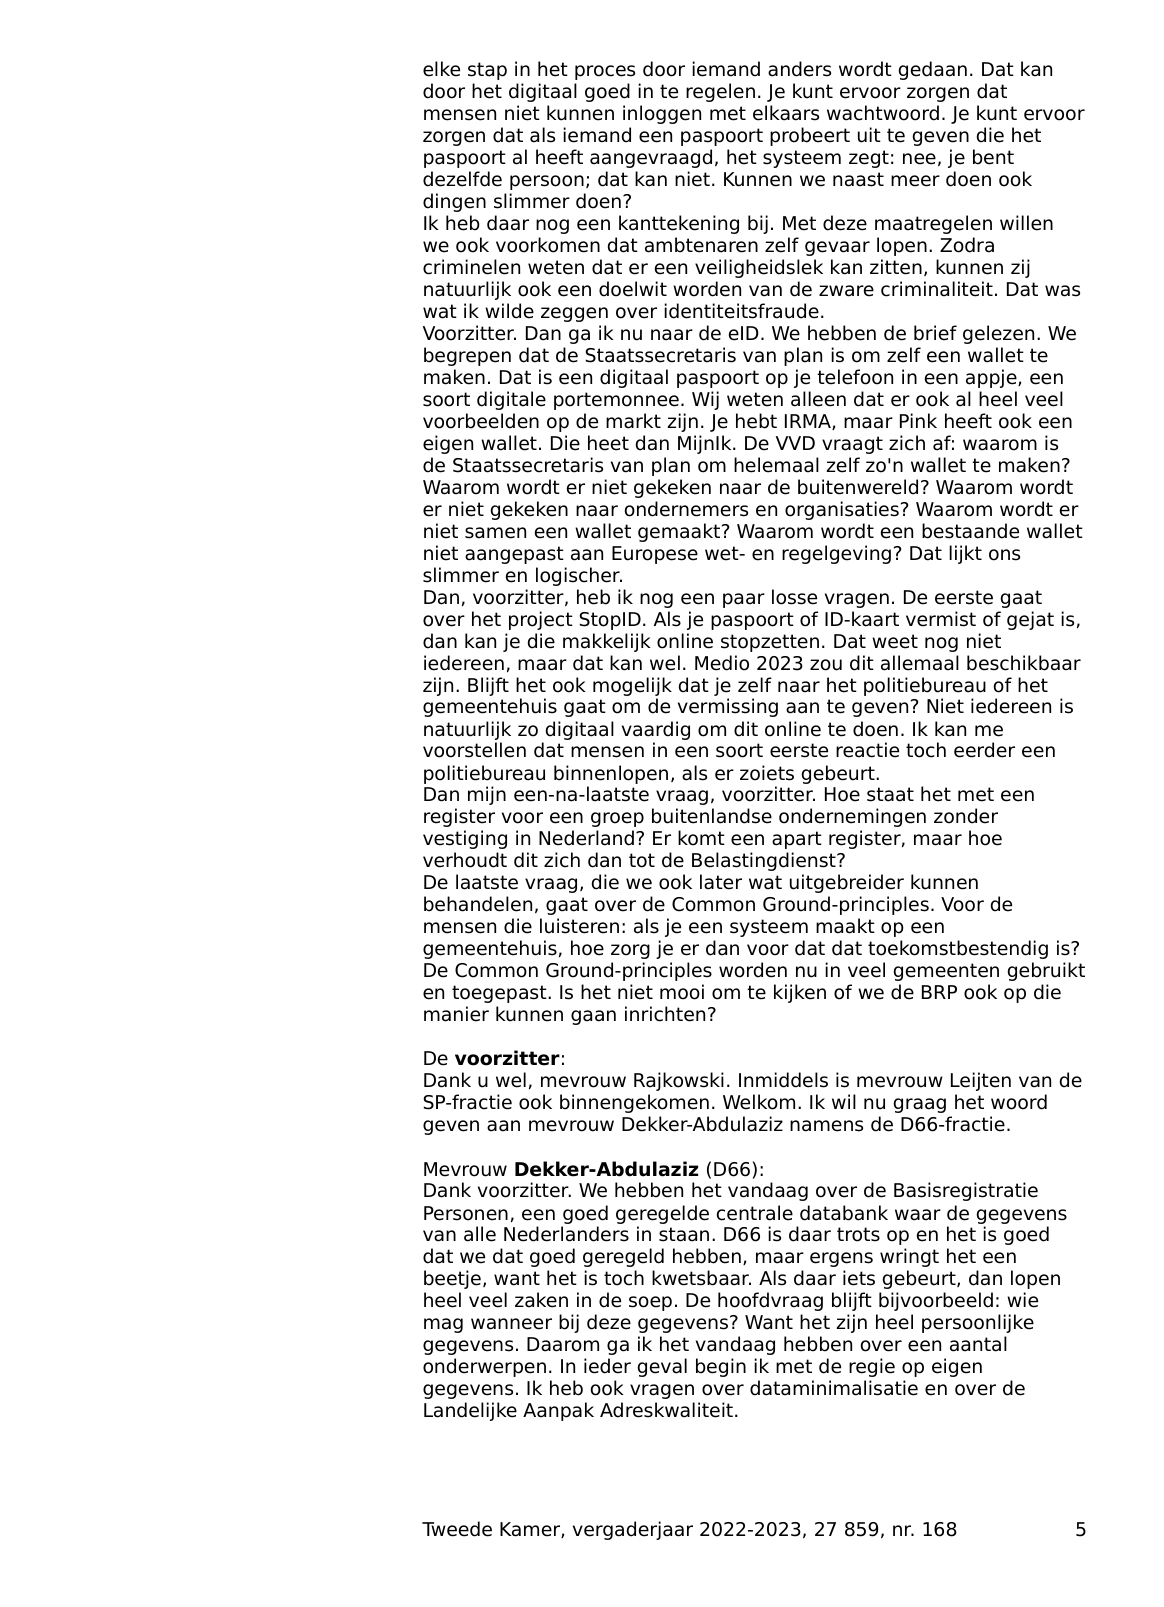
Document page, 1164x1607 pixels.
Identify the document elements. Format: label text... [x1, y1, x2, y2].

text Ik heb daar nog een kanttekening bij. Met deze maatregelen willen we ook voorkomen dat ambtenaren zelf gevaar lopen. Zodra criminelen weten dat er een veiligheidslek kan zitten, kunnen zij natuurlijk ook een doelwit worden van de zware criminaliteit. Dat was wat ik wilde zeggen over identiteitsfraude. [422, 213, 1087, 323]
text Dan, voorzitter, heb ik nog een paar losse vragen. De eerste gaat over het project StopID. Als je paspoort of ID-kaart vermist of gejat is, dan kan je die makkelijk online stopzetten. Dat weet nog niet iedereen, maar dat kan wel. Medio 2023 zou dit allemaal beschikbaar zijn. Blijft het ook mogelijk dat je zelf naar het politiebureau of het gemeentehuis gaat om de vermissing aan te geven? Niet iedereen is natuurlijk zo digitaal vaardig om dit online te doen. Ik kan me voorstellen dat mensen in een soort eerste reactie toch eerder een politiebureau binnenlopen, als er zoiets gebeurt. [422, 587, 1087, 784]
text elke stap in het proces door iemand anders wordt gedaan. Dat kan door het digitaal goed in te regelen. Je kunt ervoor zorgen dat mensen niet kunnen inloggen met elkaars wachtwoord. Je kunt ervoor zorgen dat als iemand een paspoort probeert uit te geven die het paspoort al heeft aangevraagd, het systeem zegt: nee, je bent dezelfde persoon; dat kan niet. Kunnen we naast meer doen ook dingen slimmer doen? [422, 59, 1087, 213]
text Dank u wel, mevrouw Rajkowski. Inmiddels is mevrouw Leijten van de SP-fractie ook binnengekomen. Welkom. Ik wil nu graag het woord geven aan mevrouw Dekker-Abdulaziz namens de D66-fractie. [422, 1070, 1087, 1136]
text De voorzitter: [422, 1048, 1087, 1070]
text De laatste vraag, die we ook later wat uitgebreider kunnen behandelen, gaat over de Common Ground-principles. Voor de mensen die luisteren: als je een systeem maakt op een gemeentehuis, hoe zorg je er dan voor dat dat toekomstbestendig is? De Common Ground-principles worden nu in veel gemeenten gebruikt en toegepast. Is het niet mooi om te kijken of we de BRP ook op die manier kunnen gaan inrichten? [422, 872, 1087, 1026]
text Dan mijn een-na-laatste vraag, voorzitter. Hoe staat het met een register voor een groep buitenlandse ondernemingen zonder vestiging in Nederland? Er komt een apart register, maar hoe verhoudt dit zich dan tot de Belastingdienst? [422, 784, 1087, 872]
text Dank voorzitter. We hebben het vandaag over de Basisregistratie Personen, een goed geregelde centrale databank waar de gegevens van alle Nederlanders in staan. D66 is daar trots op en het is goed dat we dat goed geregeld hebben, maar ergens wringt het een beetje, want het is toch kwetsbaar. Als daar iets gebeurt, dan lopen heel veel zaken in de soep. De hoofdvraag blijft bijvoorbeeld: wie mag wanneer bij deze gegevens? Want het zijn heel persoonlijke gegevens. Daarom ga ik het vandaag hebben over een aantal onderwerpen. In ieder geval begin ik met de regie op eigen gegevens. Ik heb ook vragen over dataminimalisatie en over de Landelijke Aanpak Adreskwaliteit. [422, 1180, 1087, 1422]
text Mevrouw Dekker-Abdulaziz (D66): [422, 1158, 1087, 1180]
text Voorzitter. Dan ga ik nu naar de eID. We hebben de brief gelezen. We begrepen dat de Staatssecretaris van plan is om zelf een wallet te maken. Dat is een digitaal paspoort op je telefoon in een appje, een soort digitale portemonnee. Wij weten alleen dat er ook al heel veel voorbeelden op de markt zijn. Je hebt IRMA, maar Pink heeft ook een eigen wallet. Die heet dan MijnIk. De VVD vraagt zich af: waarom is de Staatssecretaris van plan om helemaal zelf zo'n wallet te maken? Waarom wordt er niet gekeken naar de buitenwereld? Waarom wordt er niet gekeken naar ondernemers en organisaties? Waarom wordt er niet samen een wallet gemaakt? Waarom wordt een bestaande wallet niet aangepast aan Europese wet- en regelgeving? Dat lijkt ons slimmer en logischer. [422, 323, 1087, 587]
